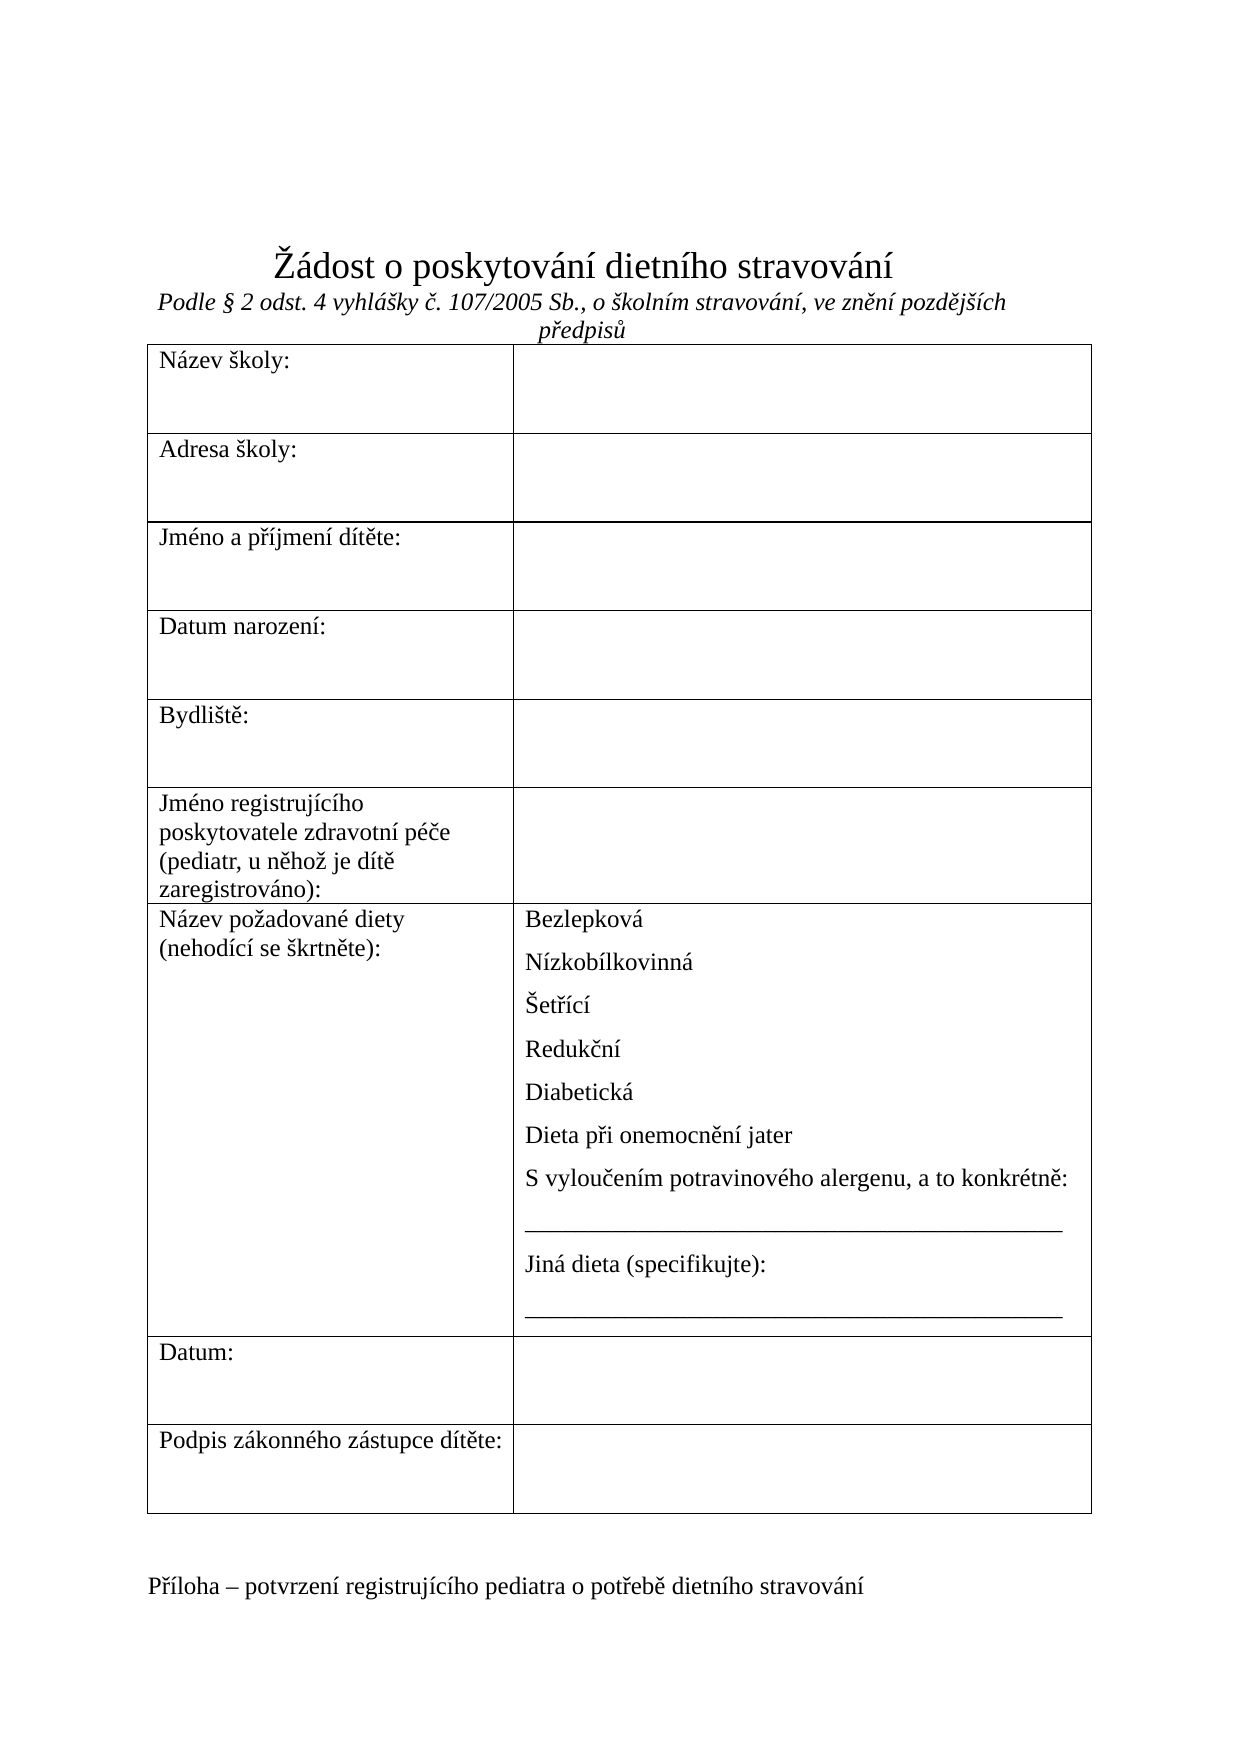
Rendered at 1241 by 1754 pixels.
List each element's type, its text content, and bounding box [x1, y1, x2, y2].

table_cell Datum: [148, 1337, 513, 1424]
table_cell [514, 523, 1091, 610]
table_header Název školy: [148, 345, 513, 433]
table_header [514, 345, 1091, 433]
text Příloha – potvrzení registrujícího pediatra o potřebě dietního stravování [148, 1571, 1019, 1600]
table_cell Jméno registrujícího poskytovatele zdravotní péče (pediatr, u něhož je dítě zaregistrováno): [148, 788, 513, 903]
table_cell [514, 700, 1091, 787]
table_cell Bydliště: [148, 700, 513, 787]
table_cell Adresa školy: [148, 434, 513, 521]
table_cell [514, 611, 1091, 699]
table_cell Podpis zákonného zástupce dítěte: [148, 1425, 513, 1513]
table_cell [514, 1337, 1091, 1424]
table_cell [514, 434, 1091, 521]
table_cell [514, 788, 1091, 903]
text Žádost o poskytování dietního stravování [148, 243, 1019, 287]
table_cell Jméno a příjmení dítěte: [148, 523, 513, 610]
table_cell Datum narození: [148, 611, 513, 699]
text Podle § 2 odst. 4 vyhlášky č. 107/2005 Sb., o školním stravování, ve znění pozdějších předpisů [148, 287, 1019, 344]
table_cell Název požadované diety (nehodící se škrtněte): [148, 904, 513, 1336]
table_cell [514, 1425, 1091, 1513]
table_cell Bezlepková Nízkobílkovinná Šetřící Redukční Diabetická Dieta při onemocnění jater S vyloučením potravinového alergenu, a to konkrétně: ___________________________________________ Jiná dieta (specifikujte): ­­­­­­­­­­­­­­­­­­­­­­­­­­­___________________________________________ [514, 904, 1091, 1336]
